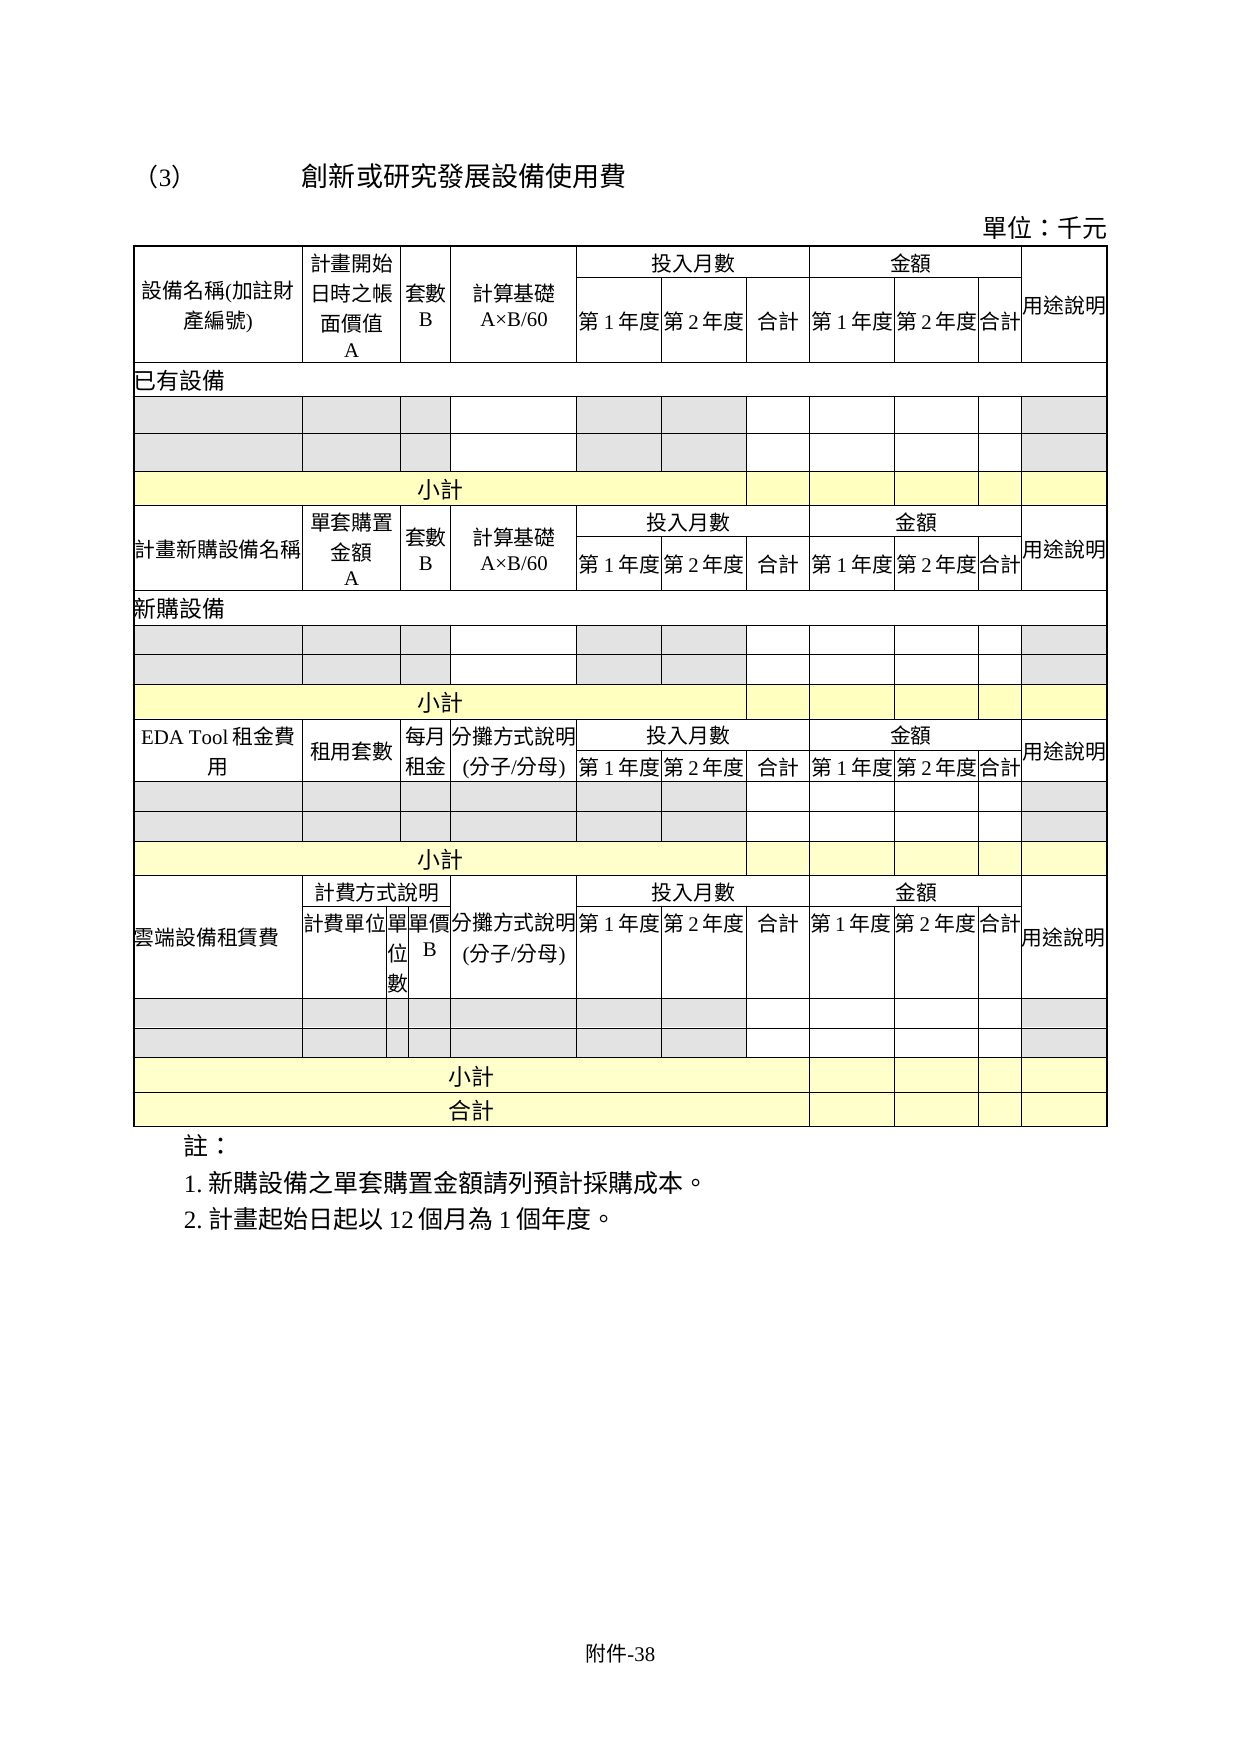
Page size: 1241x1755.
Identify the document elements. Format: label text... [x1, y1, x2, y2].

table_cell [451, 626, 576, 654]
table_cell [135, 1029, 302, 1057]
table_cell [451, 434, 576, 471]
table_cell [747, 812, 809, 841]
table_cell [810, 842, 894, 875]
table_cell EDA Tool租金費用 [135, 720, 302, 781]
table_header 套數 B [401, 247, 450, 362]
table_cell [303, 1029, 386, 1057]
table_cell [979, 1029, 1021, 1057]
table_cell [577, 655, 661, 684]
table_cell 小計 [135, 842, 746, 875]
table_cell [895, 1093, 978, 1126]
table_cell 新購設備 [135, 591, 1106, 624]
table_cell 計費單位 [303, 907, 386, 998]
table_cell 用途說明 [1022, 876, 1106, 998]
table_cell 第1年度 [577, 278, 661, 362]
table_cell [409, 1029, 450, 1057]
table_cell [747, 397, 809, 433]
table_cell [451, 1029, 576, 1057]
table_cell [387, 1029, 408, 1057]
table_cell [303, 434, 400, 471]
table_cell [979, 1093, 1021, 1126]
table_cell 計畫新購設備名稱 [135, 506, 302, 590]
table_header 計算基礎 A×B/60 [451, 247, 576, 362]
table_cell 投入月數 [577, 876, 809, 906]
table_cell 計算基礎 A×B/60 [451, 506, 576, 590]
table_cell [747, 999, 809, 1027]
table_cell [810, 434, 894, 471]
table_cell [747, 685, 809, 718]
table_cell [747, 626, 809, 654]
table_cell 第1年度 [577, 907, 661, 998]
table_cell [979, 472, 1021, 505]
table_cell 第1年度 [810, 537, 894, 590]
table_cell [810, 1029, 894, 1057]
table_cell 第1年度 [810, 278, 894, 362]
table_cell [662, 812, 746, 841]
table_cell [895, 999, 978, 1027]
table_cell [662, 397, 746, 433]
table_cell [303, 397, 400, 433]
table_cell [747, 434, 809, 471]
table_cell [1022, 812, 1106, 841]
table_cell 合計 [135, 1093, 809, 1126]
table_header 投入月數 [577, 247, 809, 277]
table_cell [979, 782, 1021, 811]
table_cell [895, 782, 978, 811]
table_cell [979, 626, 1021, 654]
table_cell [810, 812, 894, 841]
table_cell [1022, 472, 1106, 505]
table_cell [979, 397, 1021, 433]
table_cell [401, 434, 450, 471]
table_cell [1022, 397, 1106, 433]
table_cell 分攤方式說明 (分子/分母) [451, 720, 576, 781]
table_cell 第2年度 [662, 907, 746, 998]
table_cell [895, 1058, 978, 1092]
table_cell [135, 812, 302, 841]
table_cell [979, 434, 1021, 471]
table_cell [451, 999, 576, 1027]
table_cell [451, 812, 576, 841]
text 1. 新購設備之單套購置金額請列預計採購成本。 [183, 1163, 1107, 1199]
table_cell [577, 397, 661, 433]
table_cell 小計 [135, 685, 746, 718]
table_cell [135, 655, 302, 684]
table_cell [451, 397, 576, 433]
table_cell 第2年度 [895, 751, 978, 781]
table_cell [401, 812, 450, 841]
table_cell [979, 655, 1021, 684]
table_cell 合計 [747, 751, 809, 781]
table_cell [979, 685, 1021, 718]
table_cell 合計 [979, 751, 1021, 781]
table_cell [747, 782, 809, 811]
table_cell [662, 999, 746, 1027]
table_cell [979, 812, 1021, 841]
table_cell [662, 1029, 746, 1057]
table_cell 金額 [810, 506, 1021, 536]
table_cell 計費方式說明 [303, 876, 450, 906]
table_cell [1022, 1029, 1106, 1057]
table_cell 第1年度 [810, 751, 894, 781]
table_cell [577, 626, 661, 654]
table_cell 合計 [747, 537, 809, 590]
table_cell 雲端設備租賃費 [135, 876, 302, 998]
table_cell [895, 842, 978, 875]
table_cell [662, 782, 746, 811]
table_cell 用途說明 [1022, 506, 1106, 590]
table_cell [577, 999, 661, 1027]
table_cell [895, 472, 978, 505]
table_cell [1022, 1093, 1106, 1126]
table_cell [1022, 999, 1106, 1027]
table_cell [810, 1093, 894, 1126]
table_cell [810, 999, 894, 1027]
table_header 設備名稱(加註財產編號) [135, 247, 302, 362]
table_cell [662, 434, 746, 471]
table_header 計畫開始日時之帳面價值 A [303, 247, 400, 362]
table_cell 單價 B [409, 907, 450, 998]
table_cell [662, 655, 746, 684]
table_cell [577, 812, 661, 841]
table_cell [401, 397, 450, 433]
table_cell [747, 655, 809, 684]
table_cell [810, 782, 894, 811]
table_cell 金額 [810, 720, 1021, 750]
table_cell [135, 397, 302, 433]
table_cell 投入月數 [577, 506, 809, 536]
table_cell [451, 655, 576, 684]
table_cell [895, 685, 978, 718]
table_cell [810, 397, 894, 433]
table_cell [810, 472, 894, 505]
table_cell 合計 [747, 278, 809, 362]
table_cell [401, 626, 450, 654]
table_cell [451, 782, 576, 811]
table_cell 已有設備 [135, 363, 1106, 396]
text 註： [183, 1127, 1107, 1163]
table_cell 租用套數 [303, 720, 400, 781]
table_cell [387, 999, 408, 1027]
table_cell [135, 782, 302, 811]
table_cell 合計 [979, 278, 1021, 362]
table_cell [979, 842, 1021, 875]
table_cell [895, 626, 978, 654]
table_cell [1022, 685, 1106, 718]
table_cell [662, 626, 746, 654]
table_cell [409, 999, 450, 1027]
table_cell [747, 842, 809, 875]
table_cell [979, 999, 1021, 1027]
table_cell 金額 [810, 876, 1021, 906]
table_cell [810, 626, 894, 654]
table_cell [401, 782, 450, 811]
table_cell [577, 1029, 661, 1057]
table_cell 單位數 [387, 907, 408, 998]
table_cell 第1年度 [577, 751, 661, 781]
table_cell 合計 [747, 907, 809, 998]
table_cell 小計 [135, 472, 746, 505]
table_cell 分攤方式說明 (分子/分母) [451, 876, 576, 998]
table_cell [303, 812, 400, 841]
table_cell 合計 [979, 537, 1021, 590]
table_cell [135, 434, 302, 471]
table_cell [979, 1058, 1021, 1092]
text 2. 計畫起始日起以12個月為1個年度。 [183, 1199, 1107, 1236]
table_cell [810, 655, 894, 684]
table_cell [810, 685, 894, 718]
table_cell 合計 [979, 907, 1021, 998]
table_cell [895, 655, 978, 684]
text 單位：千元 [133, 207, 1107, 245]
table_cell [747, 1029, 809, 1057]
list 創新或研究發展設備使用費 [133, 153, 1107, 195]
table_cell [135, 626, 302, 654]
table_cell [577, 434, 661, 471]
table_cell 第1年度 [810, 907, 894, 998]
table_cell [1022, 626, 1106, 654]
table_cell [401, 655, 450, 684]
table_cell 第2年度 [662, 751, 746, 781]
table_cell 單套購置金額 A [303, 506, 400, 590]
table_cell [895, 434, 978, 471]
table_cell [1022, 1058, 1106, 1092]
table_cell [303, 782, 400, 811]
table_cell 第2年度 [662, 278, 746, 362]
table_cell 每月租金 [401, 720, 450, 781]
table_cell 第2年度 [895, 907, 978, 998]
table_cell [1022, 782, 1106, 811]
table_cell 第1年度 [577, 537, 661, 590]
table_cell [577, 782, 661, 811]
table_cell [303, 655, 400, 684]
table_cell [895, 812, 978, 841]
table_header 金額 [810, 247, 1021, 277]
table_cell 套數 B [401, 506, 450, 590]
table_cell [895, 397, 978, 433]
table_cell 第2年度 [895, 278, 978, 362]
table_cell 用途說明 [1022, 720, 1106, 781]
table_cell [135, 999, 302, 1027]
table_cell 第2年度 [662, 537, 746, 590]
table_header 用途說明 [1022, 247, 1106, 362]
table_cell [747, 472, 809, 505]
table_cell 第2年度 [895, 537, 978, 590]
table_cell 投入月數 [577, 720, 809, 750]
table_cell 小計 [135, 1058, 809, 1092]
table_cell [1022, 842, 1106, 875]
table_cell [303, 626, 400, 654]
table_cell [1022, 434, 1106, 471]
table_cell [1022, 655, 1106, 684]
table_cell [303, 999, 386, 1027]
table_cell [895, 1029, 978, 1057]
table_cell [810, 1058, 894, 1092]
